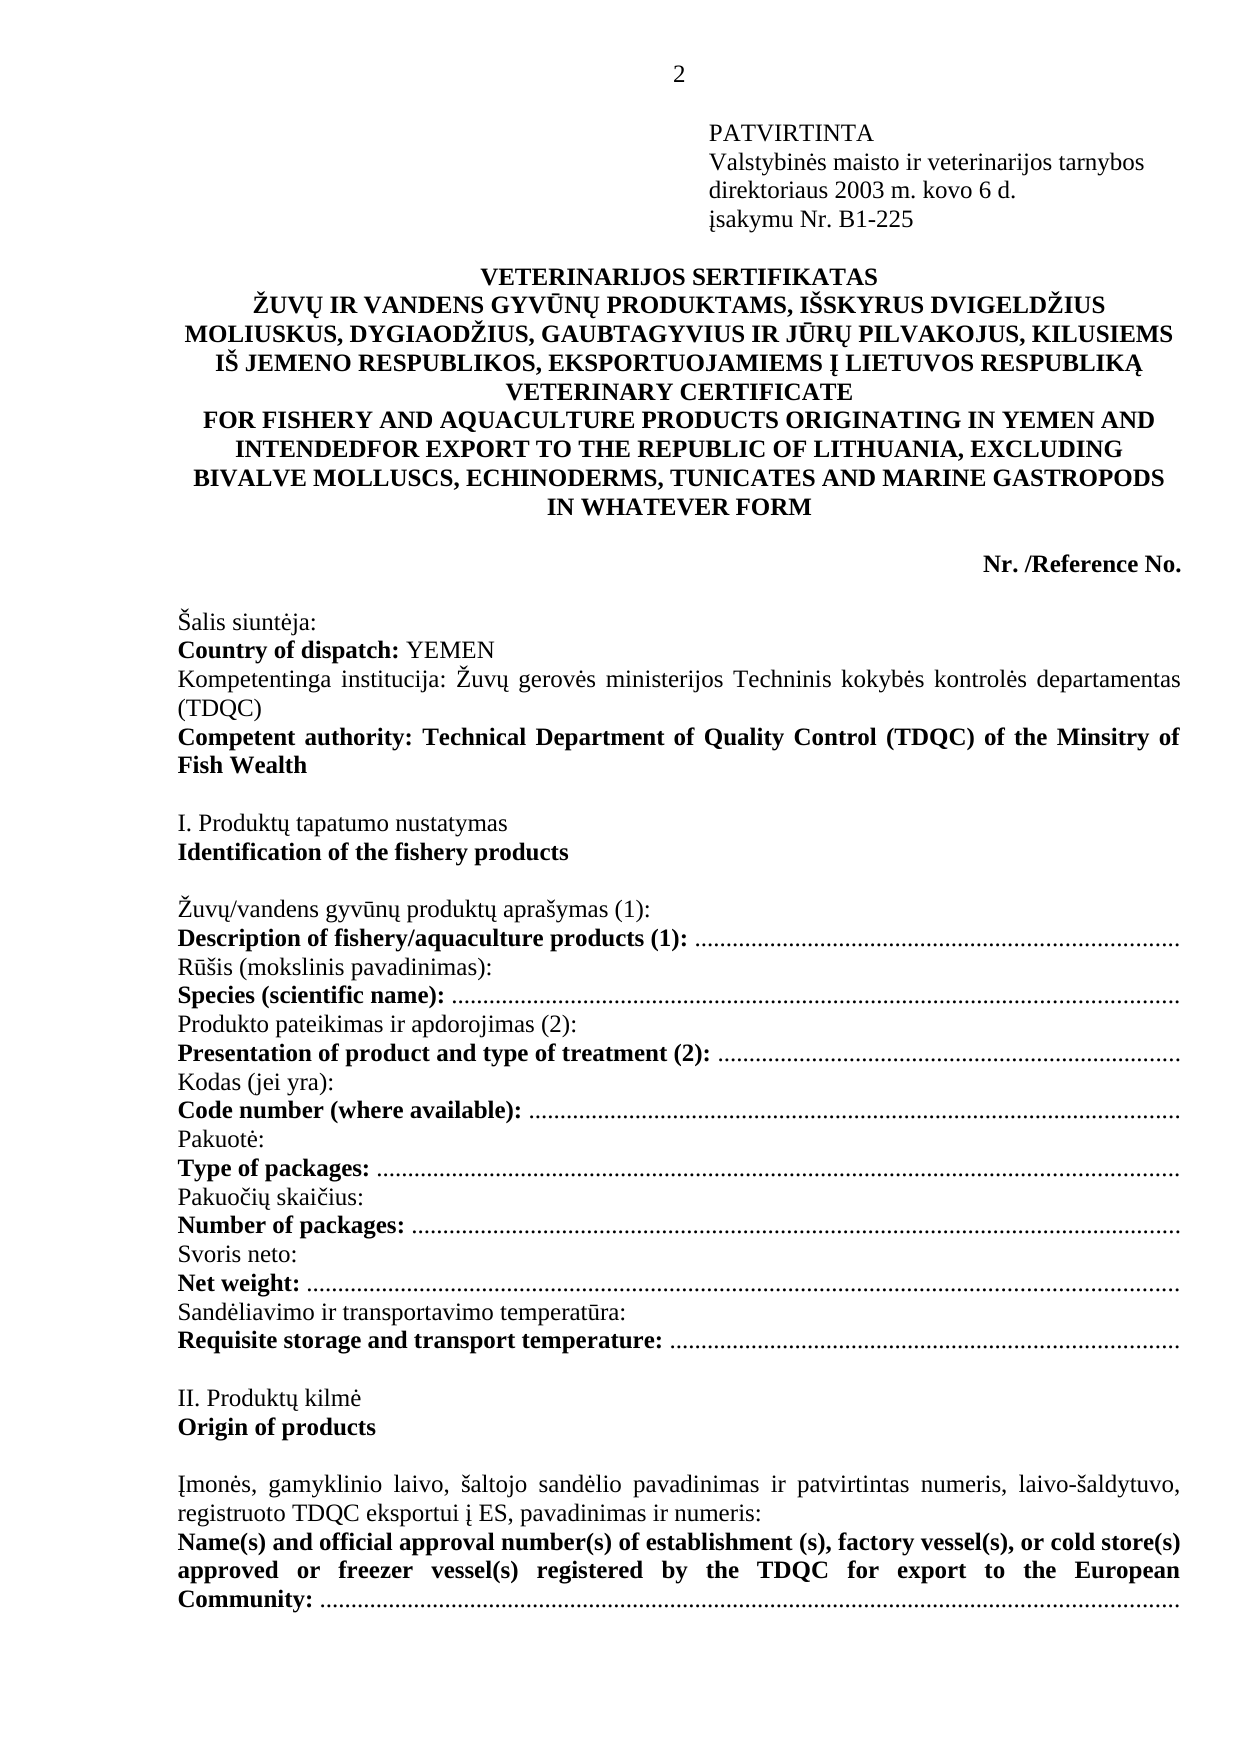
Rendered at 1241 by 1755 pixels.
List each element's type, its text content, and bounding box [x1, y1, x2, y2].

text Net weight: [177, 1268, 1181, 1297]
text Kompetentinga institucija: Žuvų gerovės ministerijos Techninis kokybės kontrolės departamentas (TDQC) [177, 664, 1181, 722]
text Pakuočių skaičius: [177, 1182, 1181, 1211]
text Įmonės, gamyklinio laivo, šaltojo sandėlio pavadinimas ir patvirtintas numeris, laivo-šaldytuvo, registruoto TDQC eksportui į ES, pavadinimas ir numeris: [177, 1469, 1181, 1527]
text Nr. /Reference No. [177, 549, 1181, 578]
text for fishery and aquaculture products originating in yEMEN and intendedfor export to the REPUBLIC OF LITHUANIA, excluding BIVALVE MOLLUSCS, echinoderms, tunicates and marine gastropods in whatever form [177, 406, 1181, 521]
text II. Produktų kilmė [177, 1383, 1181, 1412]
text Code number (where available): [177, 1096, 1181, 1124]
text Presentation of product and type of treatment (2): [177, 1038, 1181, 1067]
text Type of packages: [177, 1153, 1181, 1182]
text įsakymu Nr. B1-225 [177, 204, 1181, 233]
text Rūšis (mokslinis pavadinimas): [177, 952, 1181, 981]
text Species (scientific name): [177, 981, 1181, 1009]
text ŽUVŲ IR VANDENS GYVŪNŲ PRODUKTAMS, IšSKYRUS dvigeldžius moliuskus, DYGIAODŽIUS, GAUBTAGYVIUS IR JŪRŲ PILVAKOJUS, KILUSIEMS IŠ JEMENO RESPUBLIKOS, EKSPORTUOJAMIEMS Į LIETUVOS RESPUBLIKĄ [177, 291, 1181, 377]
text Country of dispatch: YEMEN [177, 636, 1181, 664]
text I. Produktų tapatumo nustatymas [177, 808, 1181, 837]
text Sandėliavimo ir transportavimo temperatūra: [177, 1297, 1181, 1326]
text VETERINARIJOS SERTIFIKATAS [177, 262, 1181, 291]
text Valstybinės maisto ir veterinarijos tarnybos [177, 147, 1181, 176]
text Number of packages: [177, 1211, 1181, 1239]
text direktoriaus 2003 m. kovo 6 d. [177, 176, 1181, 204]
text Šalis siuntėja: [177, 607, 1181, 636]
text Žuvų/vandens gyvūnų produktų aprašymas (1): [177, 894, 1181, 923]
text Origin of products [177, 1412, 1181, 1441]
text PATVIRTINTA [177, 118, 1181, 147]
text Name(s) and official approval number(s) of establishment (s), factory vessel(s), or cold store(s) approved or freezer vessel(s) registered by the TDQC for export to the European Community: [177, 1527, 1181, 1613]
text Competent authority: Technical Department of Quality Control (TDQC) of the Minsitry of Fish Wealth [177, 722, 1181, 779]
text Pakuotė: [177, 1124, 1181, 1153]
text Produkto pateikimas ir apdorojimas (2): [177, 1009, 1181, 1038]
text Identification of the fishery products [177, 837, 1181, 866]
text Description of fishery/aquaculture products (1): [177, 923, 1181, 952]
text Kodas (jei yra): [177, 1067, 1181, 1096]
text Requisite storage and transport temperature: [177, 1326, 1181, 1354]
text VETERINARY CERTIFICATE [177, 377, 1181, 406]
text Svoris neto: [177, 1239, 1181, 1268]
